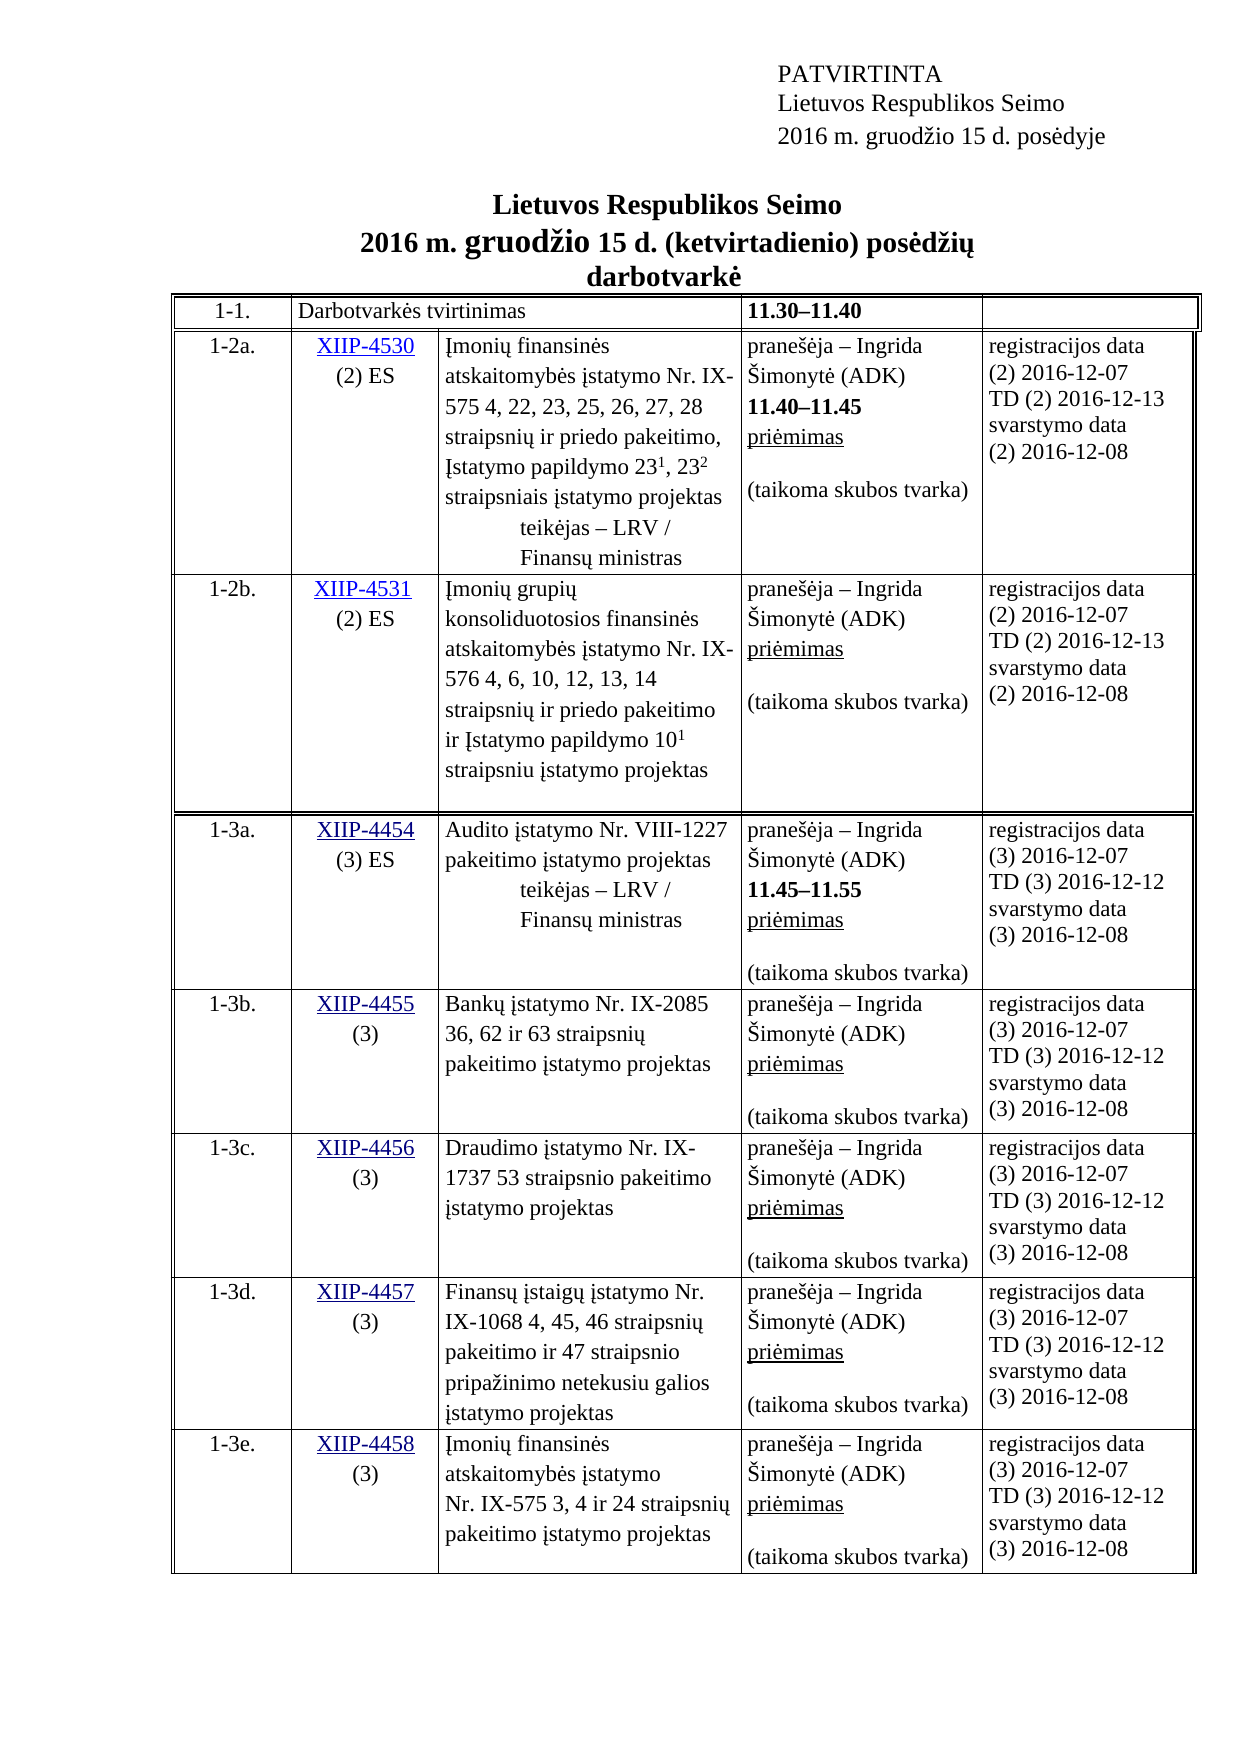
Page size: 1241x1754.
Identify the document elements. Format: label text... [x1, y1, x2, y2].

table_cell XIIP-4456 (3) [292, 1134, 438, 1277]
table_cell pranešėja – Ingrida Šimonytė (ADK) priėmimas (taikoma skubos tvarka) [742, 575, 982, 811]
table_cell Įmonių finansinės atskaitomybės įstatymo Nr. IX-575 3, 4 ir 24 straipsnių pakeitimo įstatymo projektas [439, 1430, 741, 1573]
table_cell XIIP-4530 (2) ES [292, 332, 438, 574]
table_cell Įmonių finansinės atskaitomybės įstatymo Nr. IX-575 4, 22, 23, 25, 26, 27, 28 straipsnių ir priedo pakeitimo, Įstatymo papildymo 231, 232 straipsniais įstatymo projektas teikėjas – LRV / Finansų ministras [439, 332, 741, 574]
table_cell pranešėja – Ingrida Šimonytė (ADK) priėmimas (taikoma skubos tvarka) [742, 1134, 982, 1277]
table_cell pranešėja – Ingrida Šimonytė (ADK) priėmimas (taikoma skubos tvarka) [742, 990, 982, 1133]
table_cell XIIP-4457 (3) [292, 1278, 438, 1429]
table_cell 1-3d. [175, 1278, 291, 1429]
table_header Darbotvarkės tvirtinimas [292, 298, 741, 328]
table_cell Draudimo įstatymo Nr. IX-1737 53 straipsnio pakeitimo įstatymo projektas [439, 1134, 741, 1277]
table_cell registracijos data (3) 2016-12-07 TD (3) 2016-12-12 svarstymo data (3) 2016-12-08 [983, 1430, 1192, 1573]
table_cell 1-2a. [175, 332, 291, 574]
text PATVIRTINTA [702, 59, 1128, 88]
table_cell registracijos data (3) 2016-12-07 TD (3) 2016-12-12 svarstymo data (3) 2016-12-08 [983, 990, 1192, 1133]
text 2016 m. gruodžio 15 d. posėdyje [777, 121, 1128, 149]
table_cell registracijos data (2) 2016-12-07 TD (2) 2016-12-13 svarstymo data (2) 2016-12-08 [983, 332, 1192, 574]
table_cell registracijos data (3) 2016-12-07 TD (3) 2016-12-12 svarstymo data (3) 2016-12-08 [983, 1278, 1192, 1429]
table_cell XIIP-4455 (3) [292, 990, 438, 1133]
text Lietuvos Respublikos Seimo [702, 88, 1128, 117]
table_cell XIIP-4458 (3) [292, 1430, 438, 1573]
subtitle 2016 m. gruodžio 15 d. (ketvirtadienio) posėdžių [177, 221, 1157, 259]
table_cell pranešėja – Ingrida Šimonytė (ADK) 11.40–11.45 priėmimas (taikoma skubos tvarka) [742, 332, 982, 574]
table_cell 1-3b. [175, 990, 291, 1133]
table_cell Įmonių grupių konsoliduotosios finansinės atskaitomybės įstatymo Nr. IX-576 4, 6, 10, 12, 13, 14 straipsnių ir priedo pakeitimo ir Įstatymo papildymo 101 straipsniu įstatymo projektas [439, 575, 741, 811]
table_cell registracijos data (3) 2016-12-07 TD (3) 2016-12-12 svarstymo data (3) 2016-12-08 [983, 816, 1192, 989]
table_cell Bankų įstatymo Nr. IX-2085 36, 62 ir 63 straipsnių pakeitimo įstatymo projektas [439, 990, 741, 1133]
table_cell 1-2b. [175, 575, 291, 811]
table_header 1-1. [175, 298, 291, 328]
table_cell pranešėja – Ingrida Šimonytė (ADK) 11.45–11.55 priėmimas (taikoma skubos tvarka) [742, 816, 982, 989]
table_cell 1-3c. [175, 1134, 291, 1277]
table_cell 1-3e. [175, 1430, 291, 1573]
table_cell pranešėja – Ingrida Šimonytė (ADK) priėmimas (taikoma skubos tvarka) [742, 1430, 982, 1573]
table_cell registracijos data (2) 2016-12-07 TD (2) 2016-12-13 svarstymo data (2) 2016-12-08 [983, 575, 1192, 811]
table_header [983, 298, 1197, 328]
text darbotvarkė [177, 259, 1157, 293]
table_header 11.30–11.40 [742, 298, 982, 328]
table_cell 1-3a. [175, 816, 291, 989]
table_cell Finansų įstaigų įstatymo Nr. IX-1068 4, 45, 46 straipsnių pakeitimo ir 47 straipsnio pripažinimo netekusiu galios įstatymo projektas [439, 1278, 741, 1429]
table_cell Audito įstatymo Nr. VIII-1227 pakeitimo įstatymo projektas teikėjas – LRV / Finansų ministras [439, 816, 741, 989]
table_cell XIIP-4531 (2) ES [292, 575, 438, 811]
text Lietuvos Respublikos Seimo [177, 187, 1157, 221]
table_cell registracijos data (3) 2016-12-07 TD (3) 2016-12-12 svarstymo data (3) 2016-12-08 [983, 1134, 1192, 1277]
table_cell XIIP-4454 (3) ES [292, 816, 438, 989]
table_cell pranešėja – Ingrida Šimonytė (ADK) priėmimas (taikoma skubos tvarka) [742, 1278, 982, 1429]
